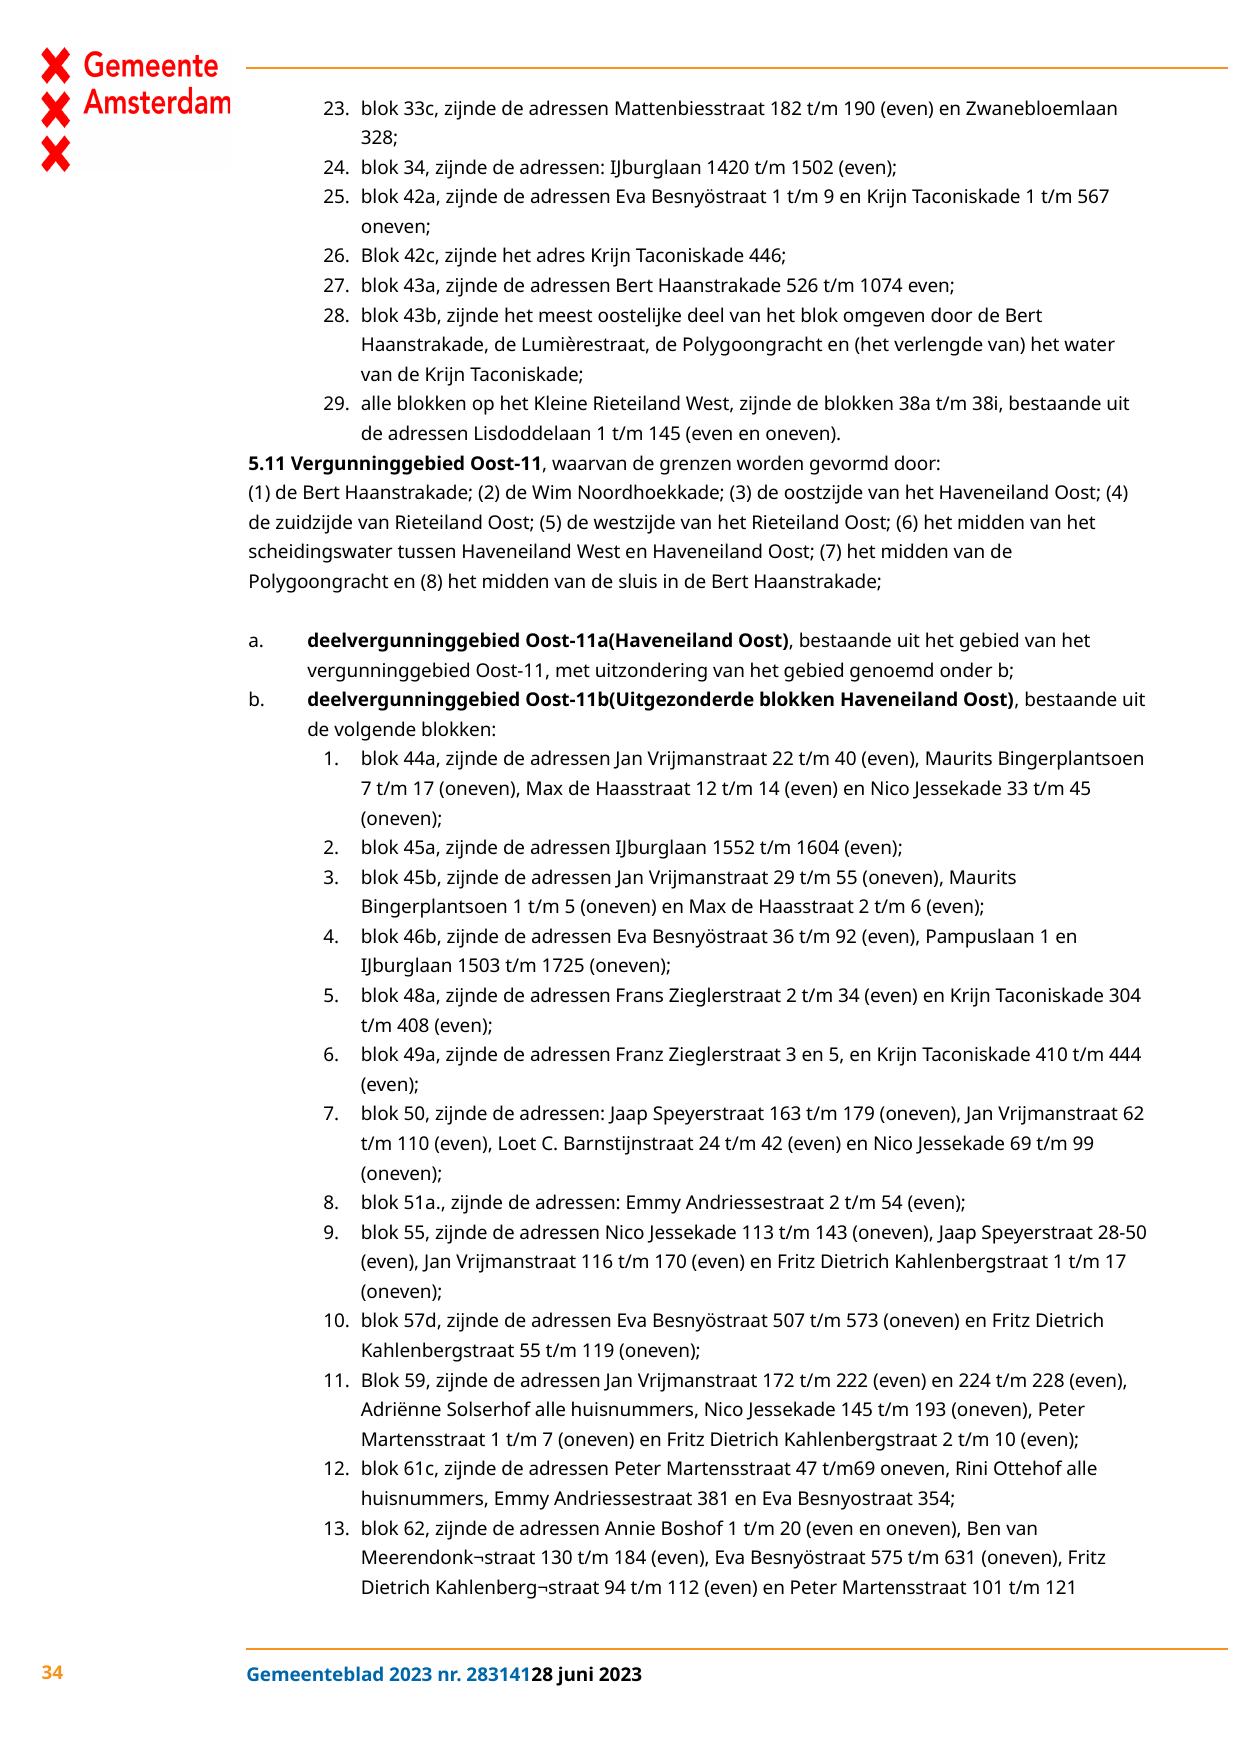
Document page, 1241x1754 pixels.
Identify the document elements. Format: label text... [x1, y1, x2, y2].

list deelvergunninggebied Oost-11a(Haveneiland Oost), bestaande uit het gebied van het vergunninggebied Oost-11, met uitzondering van het gebied genoemd onder b; [248, 627, 1152, 683]
list blok 62, zijnde de adressen Annie Boshof 1 t/m 20 (even en oneven), Ben van Meerendonk¬straat 130 t/m 184 (even), Eva Besnyöstraat 575 t/m 631 (oneven), Fritz Dietrich Kahlenberg¬straat 94 t/m 112 (even) en Peter Martensstraat 101 t/m 121 [323, 1515, 1152, 1600]
list blok 49a, zijnde de adressen Franz Zieglerstraat 3 en 5, en Krijn Taconiskade 410 t/m 444 (even); [323, 1041, 1152, 1097]
list blok 61c, zijnde de adressen Peter Martensstraat 47 t/m69 oneven, Rini Ottehof alle huisnummers, Emmy Andriessestraat 381 en Eva Besnyostraat 354; [323, 1456, 1152, 1511]
list blok 45a, zijnde de adressen IJburglaan 1552 t/m 1604 (even); [323, 834, 1152, 860]
list blok 48a, zijnde de adressen Frans Zieglerstraat 2 t/m 34 (even) en Krijn Taconiskade 304 t/m 408 (even); [323, 982, 1152, 1038]
list blok 45b, zijnde de adressen Jan Vrijmanstraat 29 t/m 55 (oneven), Maurits Bingerplantsoen 1 t/m 5 (oneven) en Max de Haasstraat 2 t/m 6 (even); [323, 864, 1152, 919]
list blok 43b, zijnde het meest oostelijke deel van het blok omgeven door de Bert Haanstrakade, de Lumièrestraat, de Polygoongracht en (het verlengde van) het water van de Krijn Taconiskade; [323, 302, 1152, 387]
list blok 51a., zijnde de adressen: Emmy Andriessestraat 2 t/m 54 (even); [323, 1189, 1152, 1215]
list blok 46b, zijnde de adressen Eva Besnyöstraat 36 t/m 92 (even), Pampuslaan 1 en IJburglaan 1503 t/m 1725 (oneven); [323, 923, 1152, 978]
list blok 34, zijnde de adressen: IJburglaan 1420 t/m 1502 (even); [323, 154, 1152, 180]
list blok 42a, zijnde de adressen Eva Besnyöstraat 1 t/m 9 en Krijn Taconiskade 1 t/m 567 oneven; [323, 183, 1152, 239]
list blok 44a, zijnde de adressen Jan Vrijmanstraat 22 t/m 40 (even), Maurits Bingerplantsoen 7 t/m 17 (oneven), Max de Haasstraat 12 t/m 14 (even) en Nico Jessekade 33 t/m 45 (oneven); [323, 746, 1152, 831]
list blok 55, zijnde de adressen Nico Jessekade 113 t/m 143 (oneven), Jaap Speyerstraat 28-50 (even), Jan Vrijmanstraat 116 t/m 170 (even) en Fritz Dietrich Kahlenbergstraat 1 t/m 17 (oneven); [323, 1219, 1152, 1304]
text 5.11 Vergunninggebied Oost-11, waarvan de grenzen worden gevormd door: [248, 450, 1152, 476]
list blok 50, zijnde de adressen: Jaap Speyerstraat 163 t/m 179 (oneven), Jan Vrijmanstraat 62 t/m 110 (even), Loet C. Barnstijnstraat 24 t/m 42 (even) en Nico Jessekade 69 t/m 99 (oneven); [323, 1101, 1152, 1186]
text (1) de Bert Haanstrakade; (2) de Wim Noordhoekkade; (3) de oostzijde van het Haveneiland Oost; (4) de zuidzijde van Rieteiland Oost; (5) de westzijde van het Rieteiland Oost; (6) het midden van het scheidingswater tussen Haveneiland West en Haveneiland Oost; (7) het midden van de Polygoongracht en (8) het midden van de sluis in de Bert Haanstrakade; [248, 479, 1152, 594]
list alle blokken op het Kleine Rieteiland West, zijnde de blokken 38a t/m 38i, bestaande uit de adressen Lisdoddelaan 1 t/m 145 (even en oneven). [323, 391, 1152, 446]
list deelvergunninggebied Oost-11b(Uitgezonderde blokken Haveneiland Oost), bestaande uit de volgende blokken: [248, 686, 1152, 742]
picture [41, 47, 231, 172]
list blok 43a, zijnde de adressen Bert Haanstrakade 526 t/m 1074 even; [323, 272, 1152, 298]
list Blok 42c, zijnde het adres Krijn Taconiskade 446; [323, 243, 1152, 268]
list Blok 59, zijnde de adressen Jan Vrijmanstraat 172 t/m 222 (even) en 224 t/m 228 (even), Adriënne Solserhof alle huisnummers, Nico Jessekade 145 t/m 193 (oneven), Peter Martensstraat 1 t/m 7 (oneven) en Fritz Dietrich Kahlenbergstraat 2 t/m 10 (even); [323, 1367, 1152, 1452]
list blok 57d, zijnde de adressen Eva Besnyöstraat 507 t/m 573 (oneven) en Fritz Dietrich Kahlenbergstraat 55 t/m 119 (oneven); [323, 1308, 1152, 1363]
list blok 33c, zijnde de adressen Mattenbiesstraat 182 t/m 190 (even) en Zwanebloemlaan 328; [323, 95, 1152, 150]
